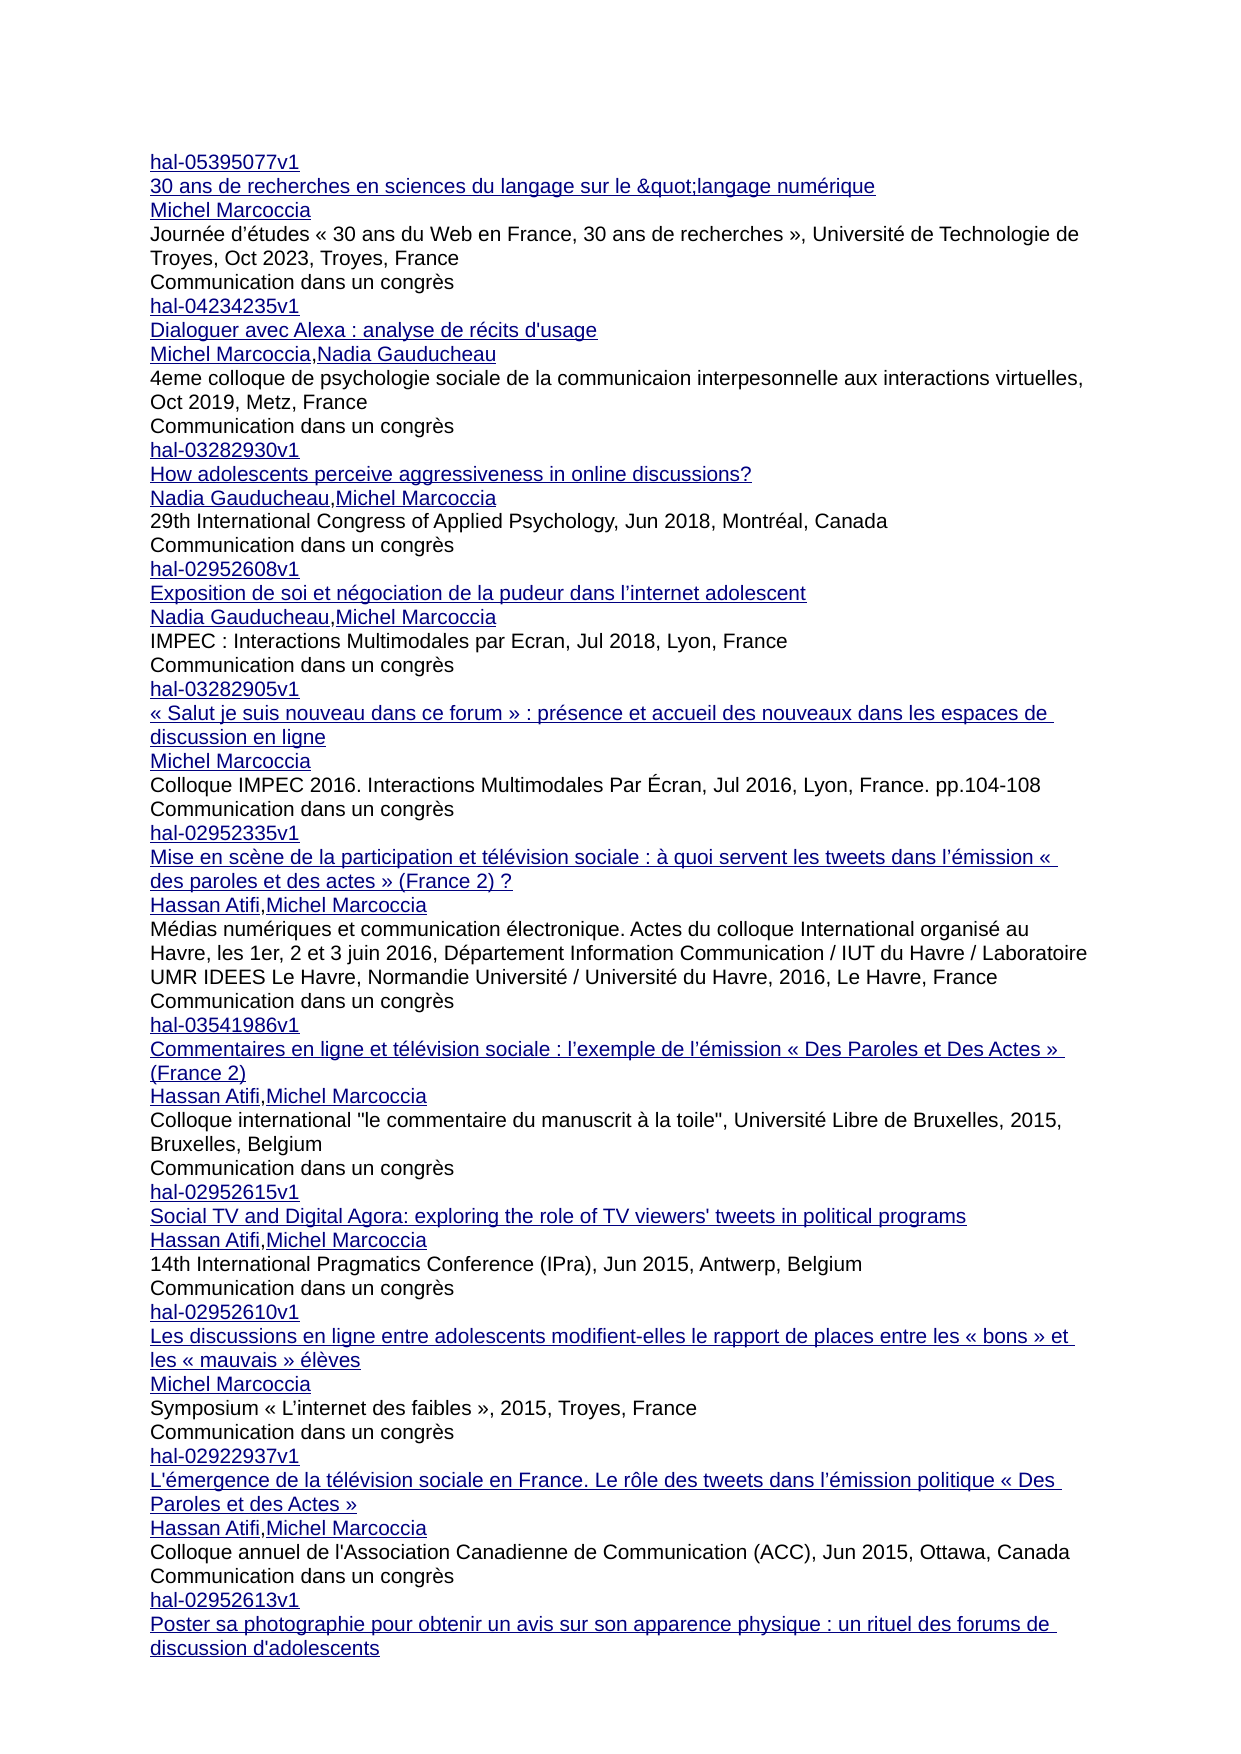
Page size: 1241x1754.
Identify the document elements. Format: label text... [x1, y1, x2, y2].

table_cell Social TV and Digital Agora: exploring the role of TV viewers' tweets in political programs Hassan Atifi,Michel Marcoccia 14th International Pragmatics Conference (IPra), Jun 2015, Antwerp, Belgium Communication dans un congrès hal-02952610v1 [150, 1204, 1090, 1324]
table_cell 30 ans de recherches en sciences du langage sur le &quot;langage numérique Michel Marcoccia Journée d’études « 30 ans du Web en France, 30 ans de recherches », Université de Technologie de Troyes, Oct 2023, Troyes, France Communication dans un congrès hal-04234235v1 [150, 174, 1090, 318]
table_cell Poster sa photographie pour obtenir un avis sur son apparence physique : un rituel des forums de discussion d'adolescents [150, 1611, 1090, 1659]
table_cell Exposition de soi et négociation de la pudeur dans l’internet adolescent Nadia Gauducheau,Michel Marcoccia IMPEC : Interactions Multimodales par Ecran, Jul 2018, Lyon, France Communication dans un congrès hal-03282905v1 [150, 581, 1090, 701]
table_cell How adolescents perceive aggressiveness in online discussions? Nadia Gauducheau,Michel Marcoccia 29th International Congress of Applied Psychology, Jun 2018, Montréal, Canada Communication dans un congrès hal-02952608v1 [150, 461, 1090, 581]
table_cell « Salut je suis nouveau dans ce forum » : présence et accueil des nouveaux dans les espaces de discussion en ligne Michel Marcoccia Colloque IMPEC 2016. Interactions Multimodales Par Écran, Jul 2016, Lyon, France. pp.104-108 Communication dans un congrès hal-02952335v1 [150, 701, 1090, 845]
table_cell L'émergence de la télévision sociale en France. Le rôle des tweets dans l’émission politique « Des Paroles et des Actes » Hassan Atifi,Michel Marcoccia Colloque annuel de l'Association Canadienne de Communication (ACC), Jun 2015, Ottawa, Canada Communication dans un congrès hal-02952613v1 [150, 1468, 1090, 1611]
table_cell hal-05395077v1 [150, 150, 1090, 174]
table_cell Commentaires en ligne et télévision sociale : l’exemple de l’émission « Des Paroles et Des Actes » (France 2) Hassan Atifi,Michel Marcoccia Colloque international "le commentaire du manuscrit à la toile", Université Libre de Bruxelles, 2015, Bruxelles, Belgium Communication dans un congrès hal-02952615v1 [150, 1036, 1090, 1204]
table_cell Dialoguer avec Alexa : analyse de récits d'usage Michel Marcoccia,Nadia Gauducheau 4eme colloque de psychologie sociale de la communicaion interpesonnelle aux interactions virtuelles, Oct 2019, Metz, France Communication dans un congrès hal-03282930v1 [150, 318, 1090, 461]
table_cell Mise en scène de la participation et télévision sociale : à quoi servent les tweets dans l’émission « des paroles et des actes » (France 2) ? Hassan Atifi,Michel Marcoccia Médias numériques et communication électronique. Actes du colloque International organisé au Havre, les 1er, 2 et 3 juin 2016, Département Information Communication / IUT du Havre / Laboratoire UMR IDEES Le Havre, Normandie Université / Université du Havre, 2016, Le Havre, France Communication dans un congrès hal-03541986v1 [150, 845, 1090, 1036]
table_cell Les discussions en ligne entre adolescents modifient-elles le rapport de places entre les « bons » et les « mauvais » élèves Michel Marcoccia Symposium « L’internet des faibles », 2015, Troyes, France Communication dans un congrès hal-02922937v1 [150, 1324, 1090, 1468]
